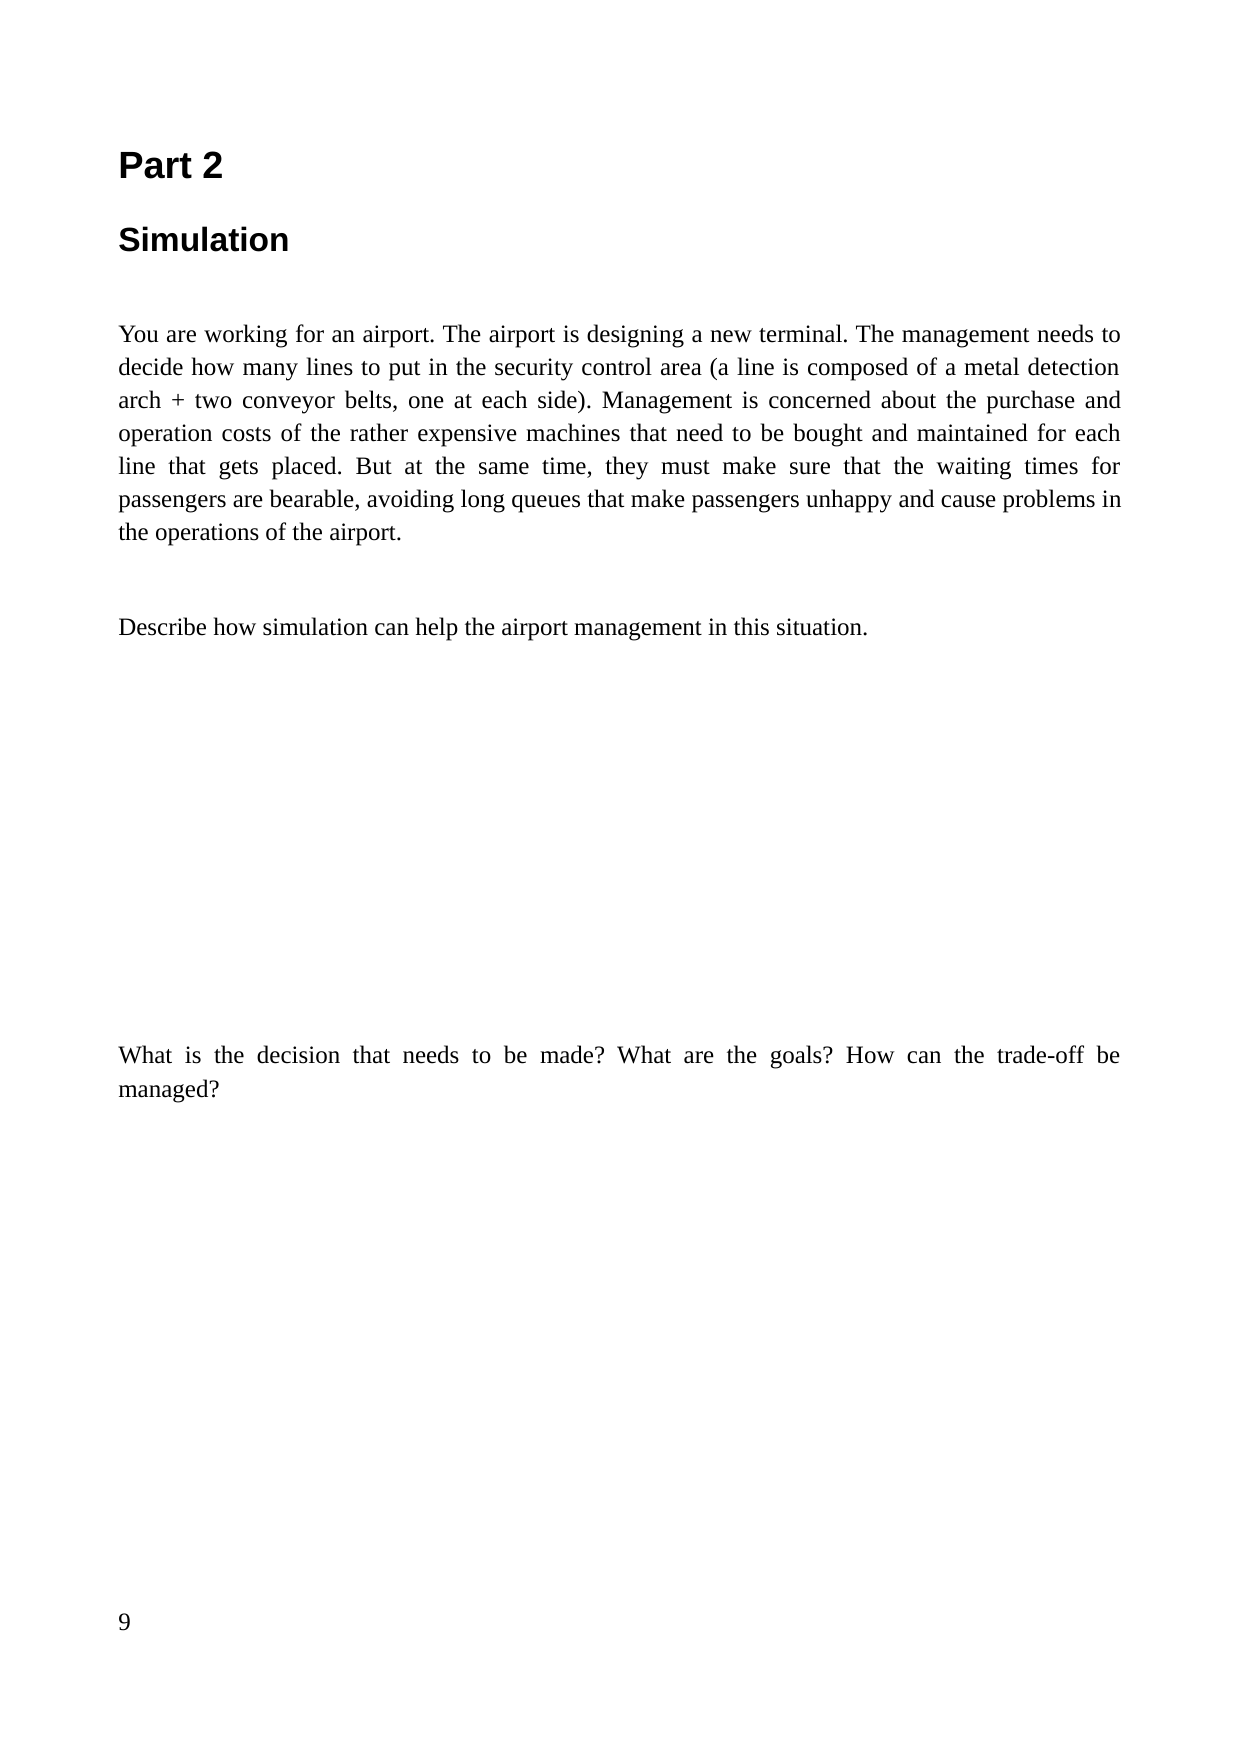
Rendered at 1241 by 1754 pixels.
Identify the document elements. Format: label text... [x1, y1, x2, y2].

text Describe how simulation can help the airport management in this situation. [118, 612, 1122, 641]
text What is the decision that needs to be made? What are the goals? How can the trade-off be managed? [118, 1041, 1122, 1102]
subtitle Part 2 [118, 143, 1122, 187]
text You are working for an airport. The airport is designing a new terminal. The management needs to decide how many lines to put in the security control area (a line is composed of a metal detection arch + two conveyor belts, one at each side). Management is concerned about the purchase and operation costs of the rather expensive machines that need to be bought and maintained for each line that gets placed. But at the same time, they must make sure that the waiting times for passengers are bearable, avoiding long queues that make passengers unhappy and cause problems in the operations of the airport. [118, 319, 1122, 546]
subtitle Simulation [118, 220, 1122, 259]
